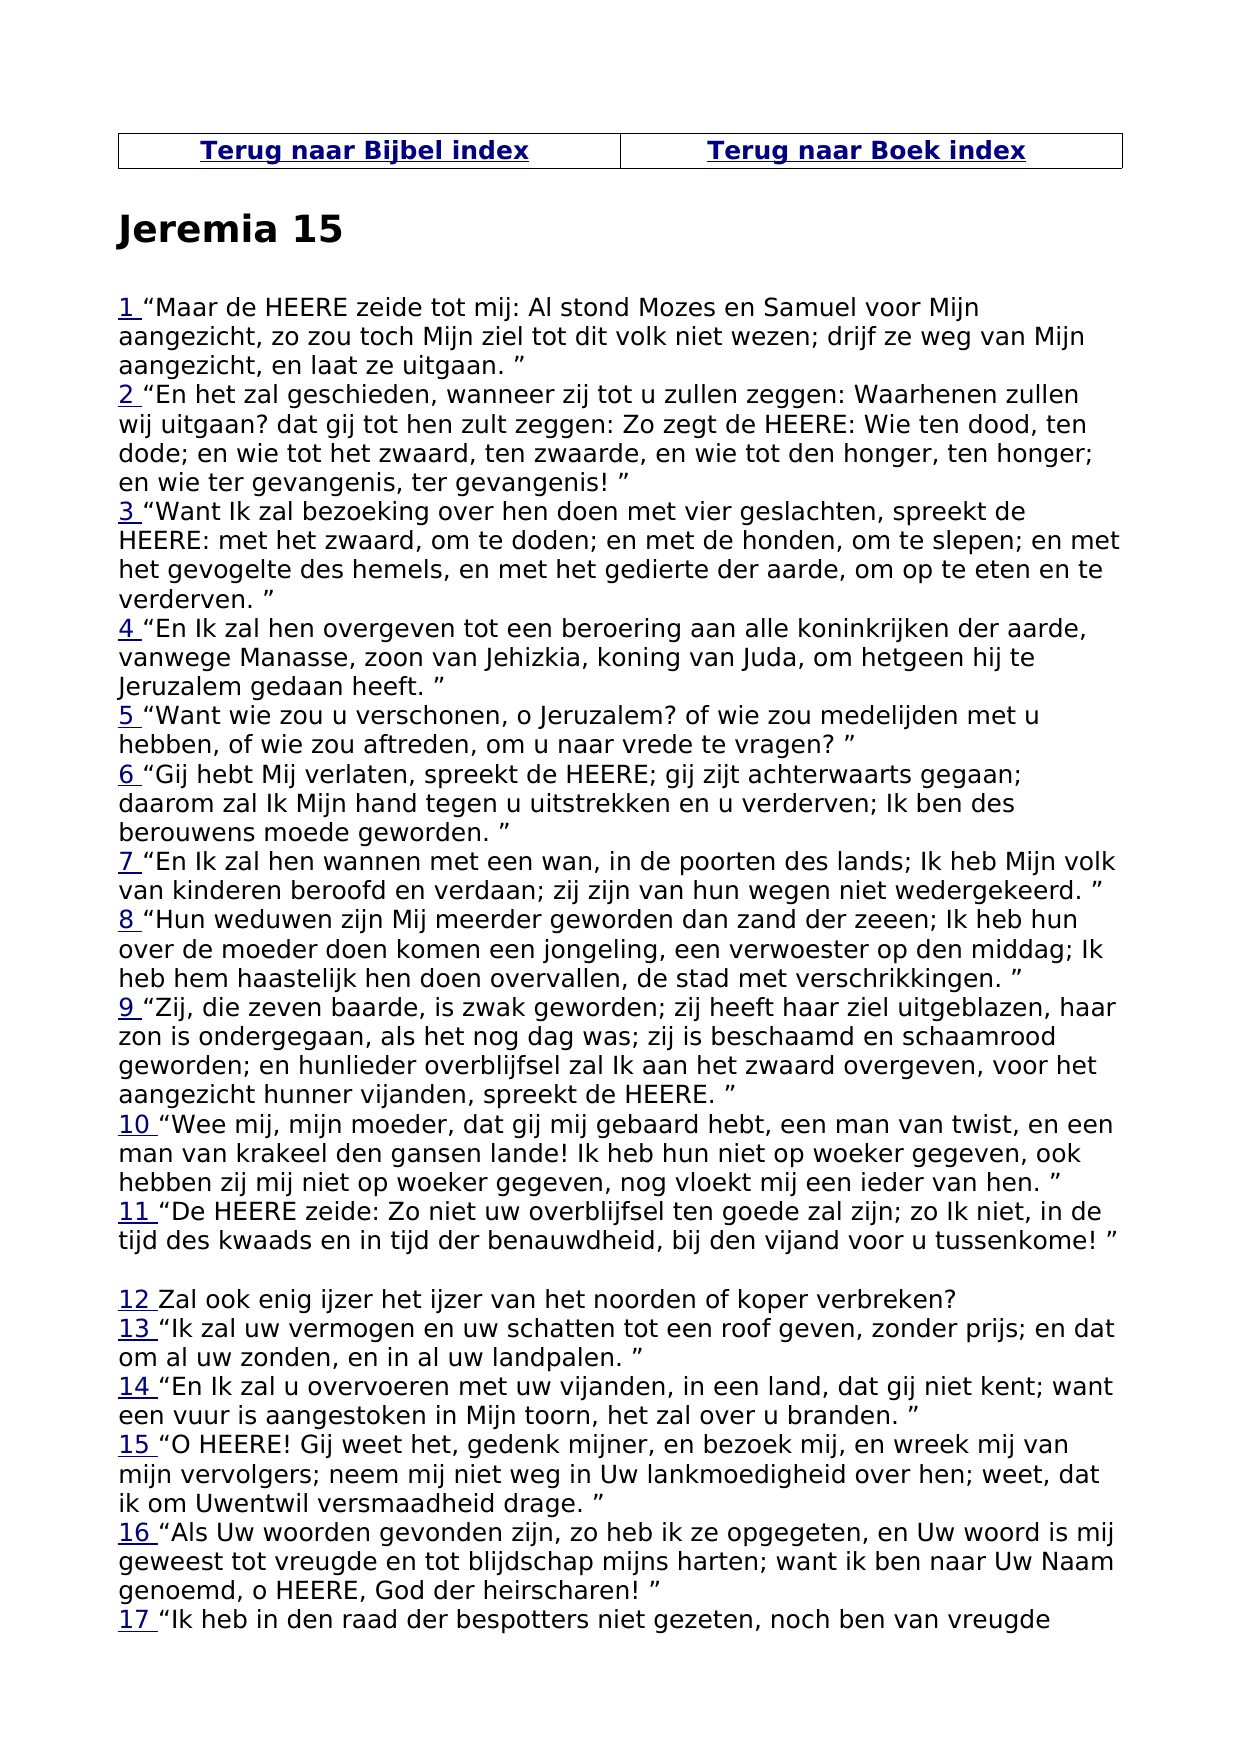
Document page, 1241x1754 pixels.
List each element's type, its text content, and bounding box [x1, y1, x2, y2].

subtitle Jeremia 15 [118, 208, 1122, 252]
table_header Terug naar Boek index [621, 134, 1122, 168]
table_header Terug naar Bijbel index [119, 134, 620, 168]
text 1 “Maar de HEERE zeide tot mij: Al stond Mozes en Samuel voor Mijn aangezicht, zo zou toch Mijn ziel tot dit volk niet wezen; drijf ze weg van Mijn aangezicht, en laat ze uitgaan. ” 2 “En het zal geschieden, wanneer zij tot u zullen zeggen: Waarhenen zullen wij uitgaan? dat gij tot hen zult zeggen: Zo zegt de HEERE: Wie ten dood, ten dode; en wie tot het zwaard, ten zwaarde, en wie tot den honger, ten honger; en wie ter gevangenis, ter gevangenis! ” 3 “Want Ik zal bezoeking over hen doen met vier geslachten, spreekt de HEERE: met het zwaard, om te doden; en met de honden, om te slepen; en met het gevogelte des hemels, en met het gedierte der aarde, om op te eten en te verderven. ” 4 “En Ik zal hen overgeven tot een beroering aan alle koninkrijken der aarde, vanwege Manasse, zoon van Jehizkia, koning van Juda, om hetgeen hij te Jeruzalem gedaan heeft. ” 5 “Want wie zou u verschonen, o Jeruzalem? of wie zou medelijden met u hebben, of wie zou aftreden, om u naar vrede te vragen? ” 6 “Gij hebt Mij verlaten, spreekt de HEERE; gij zijt achterwaarts gegaan; daarom zal Ik Mijn hand tegen u uitstrekken en u verderven; Ik ben des berouwens moede geworden. ” 7 “En Ik zal hen wannen met een wan, in de poorten des lands; Ik heb Mijn volk van kinderen beroofd en verdaan; zij zijn van hun wegen niet wedergekeerd. ” 8 “Hun weduwen zijn Mij meerder geworden dan zand der zeeen; Ik heb hun over de moeder doen komen een jongeling, een verwoester op den middag; Ik heb hem haastelijk hen doen overvallen, de stad met verschrikkingen. ” 9 “Zij, die zeven baarde, is zwak geworden; zij heeft haar ziel uitgeblazen, haar zon is ondergegaan, als het nog dag was; zij is beschaamd en schaamrood geworden; en hunlieder overblijfsel zal Ik aan het zwaard overgeven, voor het aangezicht hunner vijanden, spreekt de HEERE. ” 10 “Wee mij, mijn moeder, dat gij mij gebaard hebt, een man van twist, en een man van krakeel den gansen lande! Ik heb hun niet op woeker gegeven, ook hebben zij mij niet op woeker gegeven, nog vloekt mij een ieder van hen. ” 11 “De HEERE zeide: Zo niet uw overblijfsel ten goede zal zijn; zo Ik niet, in de tijd des kwaads en in tijd der benauwdheid, bij den vijand voor u tussenkome! ” 12 Zal ook enig ijzer het ijzer van het noorden of koper verbreken? 13 “Ik zal uw vermogen en uw schatten tot een roof geven, zonder prijs; en dat om al uw zonden, en in al uw landpalen. ” 14 “En Ik zal u overvoeren met uw vijanden, in een land, dat gij niet kent; want een vuur is aangestoken in Mijn toorn, het zal over u branden. ” 15 “O HEERE! Gij weet het, gedenk mijner, en bezoek mij, en wreek mij van mijn vervolgers; neem mij niet weg in Uw lankmoedigheid over hen; weet, dat ik om Uwentwil versmaadheid drage. ” 16 “Als Uw woorden gevonden zijn, zo heb ik ze opgegeten, en Uw woord is mij geweest tot vreugde en tot blijdschap mijns harten; want ik ben naar Uw Naam genoemd, o HEERE, God der heirscharen! ” 17 “Ik heb in den raad der bespotters niet gezeten, noch ben van vreugde [118, 264, 1122, 1635]
